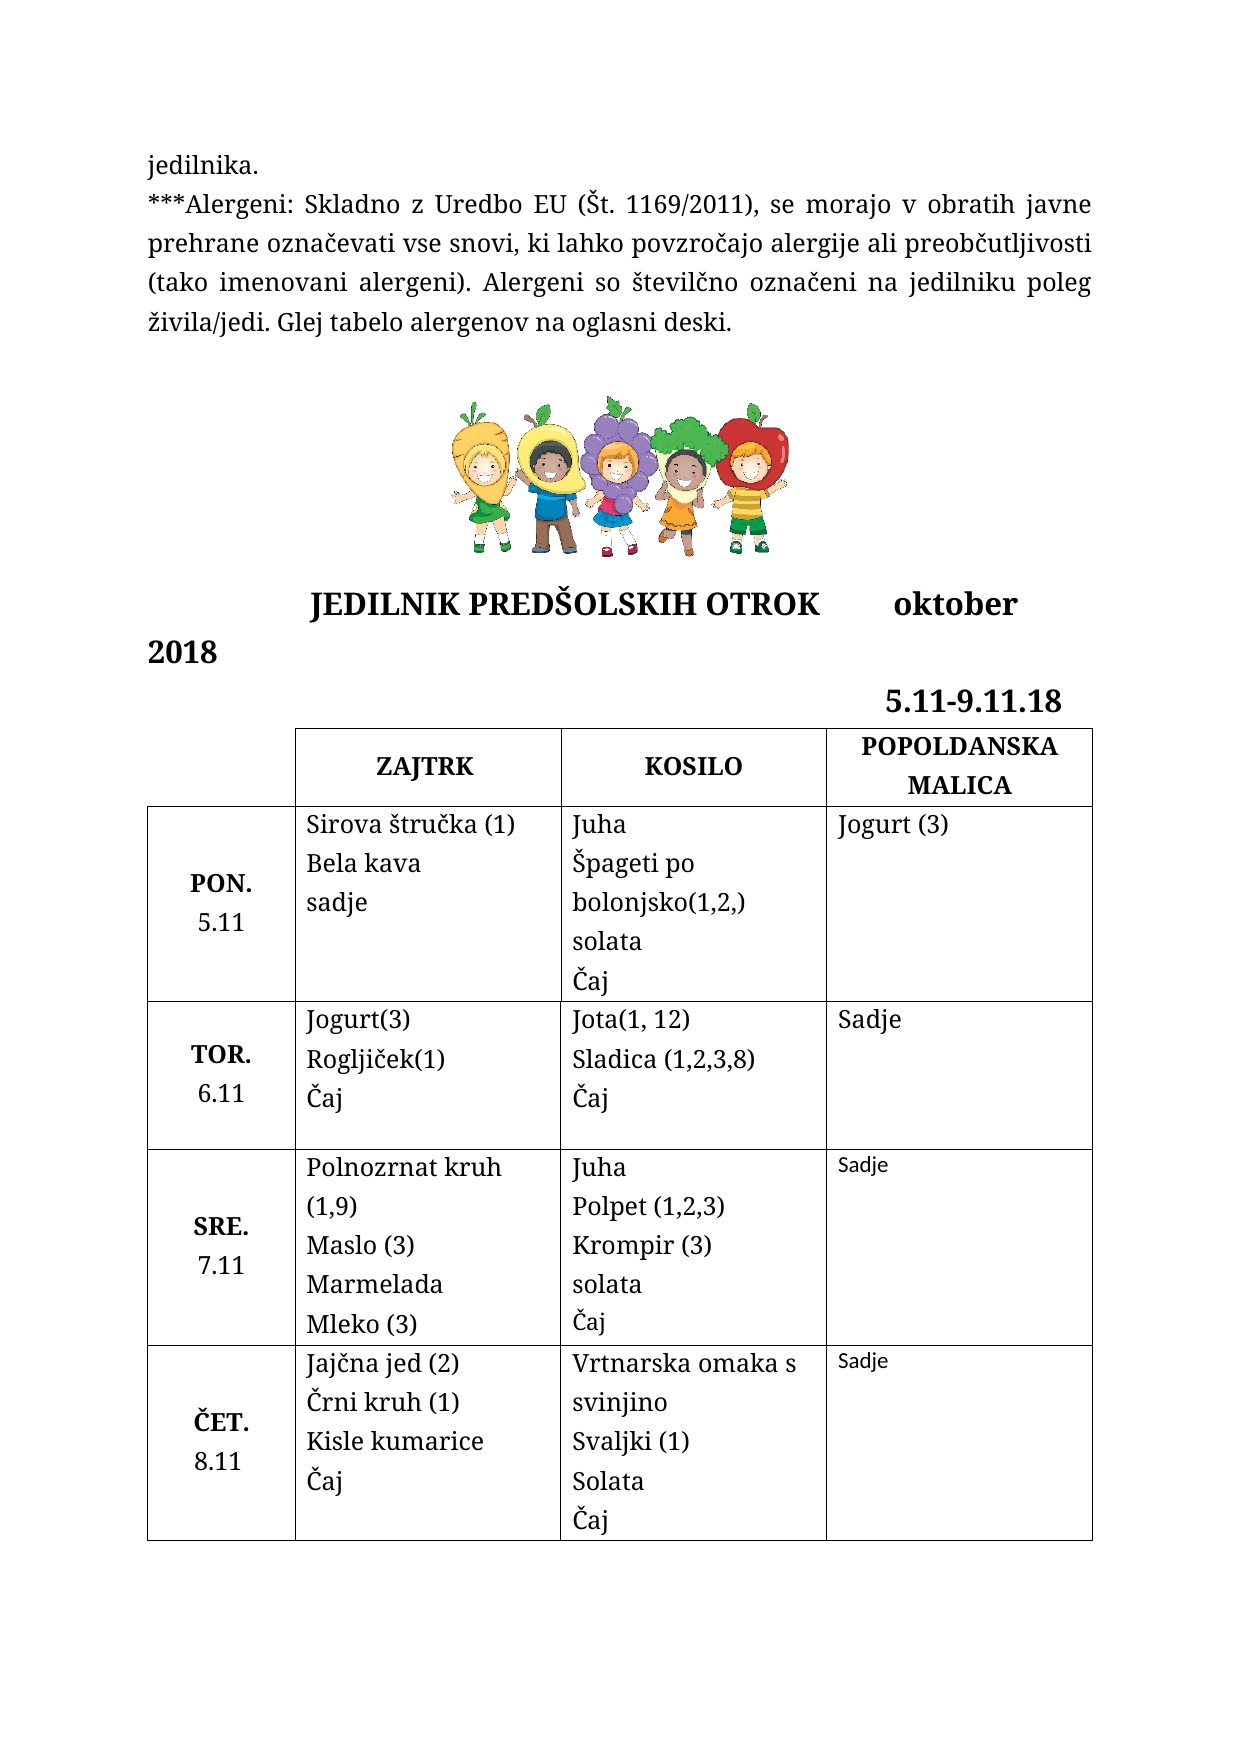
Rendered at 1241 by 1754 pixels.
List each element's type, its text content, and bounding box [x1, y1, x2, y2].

table_cell TOR. 6.11 [148, 1002, 295, 1149]
text 5.11-9.11.18 [148, 679, 1093, 722]
text ***Alergeni: Skladno z Uredbo EU (Št. 1169/2011), se morajo v obratih javne prehrane označevati vse snovi, ki lahko povzročajo alergije ali preobčutljivosti (tako imenovani alergeni). Alergeni so številčno označeni na jedilniku poleg živila/jedi. Glej tabelo alergenov na oglasni deski. [148, 187, 1093, 338]
table_cell PON. 5.11 [148, 807, 295, 1001]
table_header ZAJTRK [296, 729, 561, 806]
table_cell Vrtnarska omaka s svinjino Svaljki (1) Solata Čaj [561, 1346, 826, 1540]
table_header KOSILO [562, 729, 826, 806]
table_header [148, 729, 295, 806]
text jedilnika. [148, 148, 1093, 182]
table_cell Sadje [827, 1002, 1092, 1149]
table_cell Jogurt(3) Rogljiček(1) Čaj [296, 1002, 560, 1149]
table_cell ČET. 8.11 [148, 1346, 295, 1540]
table_cell SRE. 7.11 [148, 1150, 295, 1345]
table_cell Juha Polpet (1,2,3) Krompir (3) solata Čaj [561, 1150, 826, 1345]
text JEDILNIK PREDŠOLSKIH OTROK oktober 2018 [148, 581, 1093, 673]
table_cell Jogurt (3) [827, 807, 1092, 1001]
table_cell Jajčna jed (2) Črni kruh (1) Kisle kumarice Čaj [296, 1346, 560, 1540]
table_cell Sadje [827, 1346, 1092, 1540]
table_header POPOLDANSKA MALICA [827, 729, 1092, 806]
table_cell Juha Špageti po bolonjsko(1,2,) solata Čaj [562, 807, 826, 1001]
table_cell Jota(1, 12) Sladica (1,2,3,8) Čaj [561, 1002, 826, 1149]
table_cell Sirova štručka (1) Bela kava sadje [296, 807, 561, 1001]
table_cell Sadje [827, 1150, 1092, 1345]
table_cell Polnozrnat kruh (1,9) Maslo (3) Marmelada Mleko (3) [296, 1150, 560, 1345]
